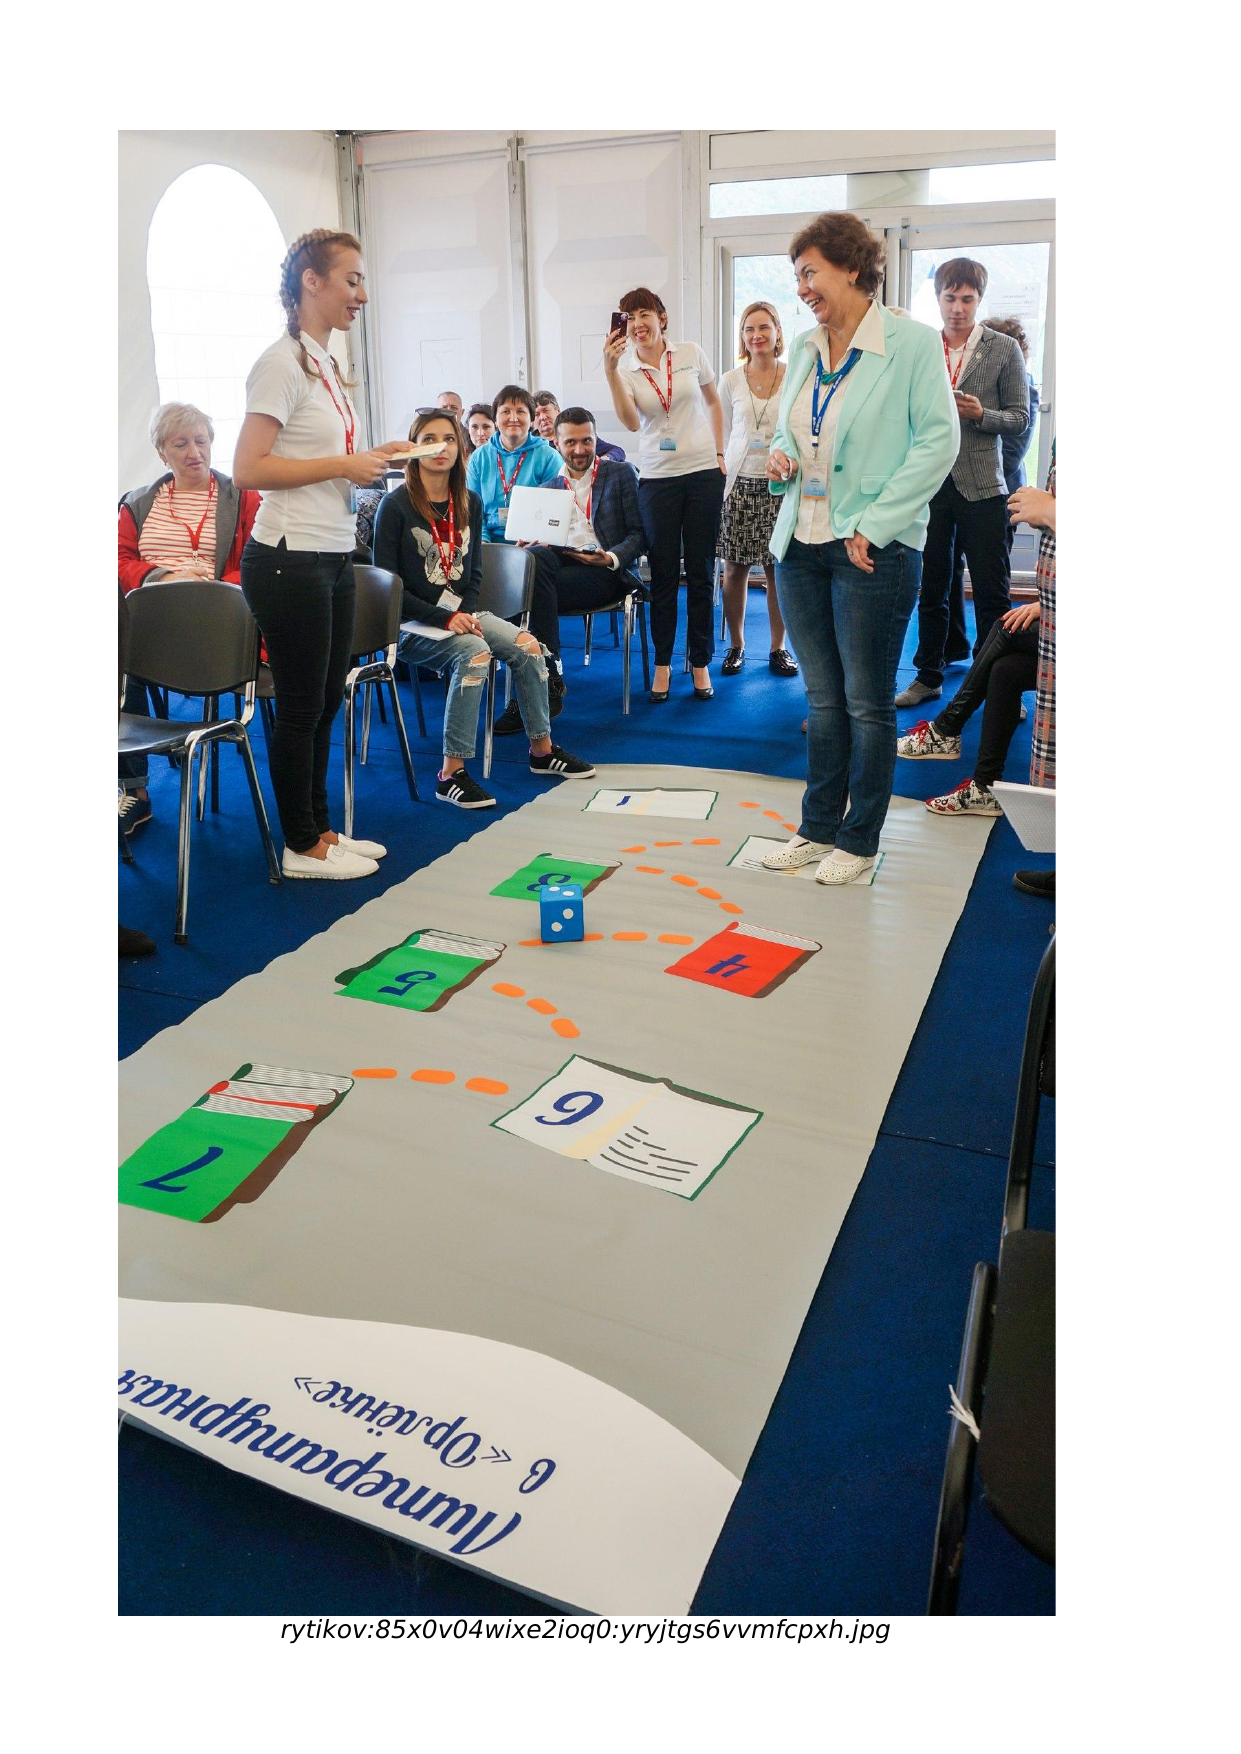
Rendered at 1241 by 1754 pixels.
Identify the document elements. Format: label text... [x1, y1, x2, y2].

text rytikov:85x0v04wixe2ioq0:yryjtgs6vvmfcpxh.jpg [118, 1616, 1056, 1636]
picture [118, 130, 1056, 1616]
